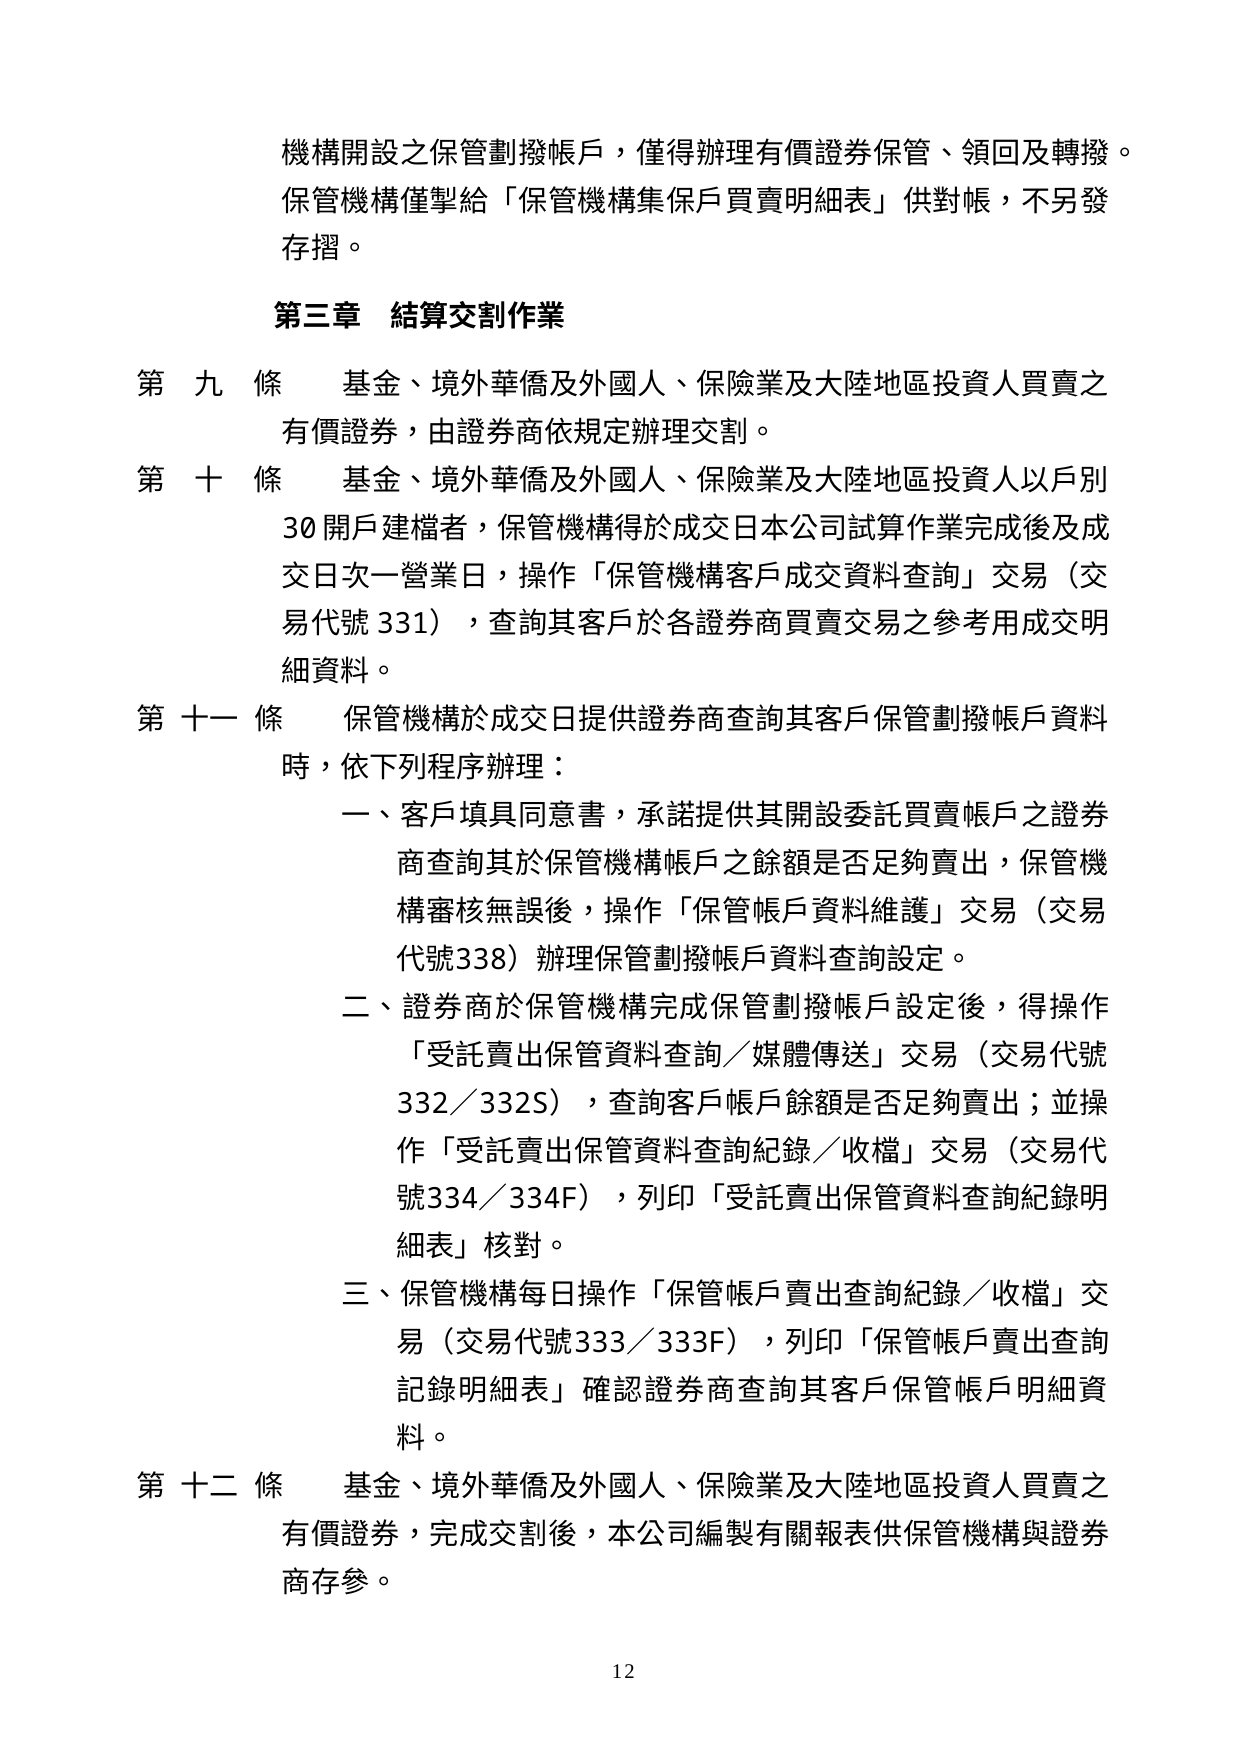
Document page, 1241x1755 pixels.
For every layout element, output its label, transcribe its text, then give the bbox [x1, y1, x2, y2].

text 三、保管機構每日操作「保管帳戶賣出查詢紀錄／收檔」交易（交易代號333／333F），列印「保管帳戶賣出查詢記錄明細表」確認證券商查詢其客戶保管帳戶明細資料。 [341, 1266, 1110, 1458]
text 第 十二 條 基金、境外華僑及外國人、保險業及大陸地區投資人買賣之有價證券，完成交割後，本公司編製有關報表供保管機構與證券商存參。 [136, 1458, 1110, 1602]
text 二、證券商於保管機構完成保管劃撥帳戶設定後，得操作「受託賣出保管資料查詢／媒體傳送」交易（交易代號332／332S），查詢客戶帳戶餘額是否足夠賣出；並操作「受託賣出保管資料查詢紀錄／收檔」交易（交易代號334／334F），列印「受託賣出保管資料查詢紀錄明細表」核對。 [341, 979, 1110, 1266]
text 第 十一 條 保管機構於成交日提供證券商查詢其客戶保管劃撥帳戶資料時，依下列程序辦理： [136, 691, 1110, 787]
text 第 八 條 基金、境外華僑及外國人、保險業及大陸地區投資人於保管機構開設之保管劃撥帳戶，僅得辦理有價證券保管、領回及轉撥。保管機構僅掣給「保管機構集保戶買賣明細表」供對帳，不另發存摺。 [136, 125, 1110, 268]
subtitle 第三章 結算交割作業 [273, 288, 1110, 336]
text 一、客戶填具同意書，承諾提供其開設委託買賣帳戶之證券商查詢其於保管機構帳戶之餘額是否足夠賣出，保管機構審核無誤後，操作「保管帳戶資料維護」交易（交易代號338）辦理保管劃撥帳戶資料查詢設定。 [341, 787, 1110, 979]
text 第 十 條 基金、境外華僑及外國人、保險業及大陸地區投資人以戶別30開戶建檔者，保管機構得於成交日本公司試算作業完成後及成交日次一營業日，操作「保管機構客戶成交資料查詢」交易（交易代號331），查詢其客戶於各證券商買賣交易之參考用成交明細資料。 [136, 452, 1110, 691]
text 第 九 條 基金、境外華僑及外國人、保險業及大陸地區投資人買賣之有價證券，由證券商依規定辦理交割。 [136, 356, 1110, 452]
